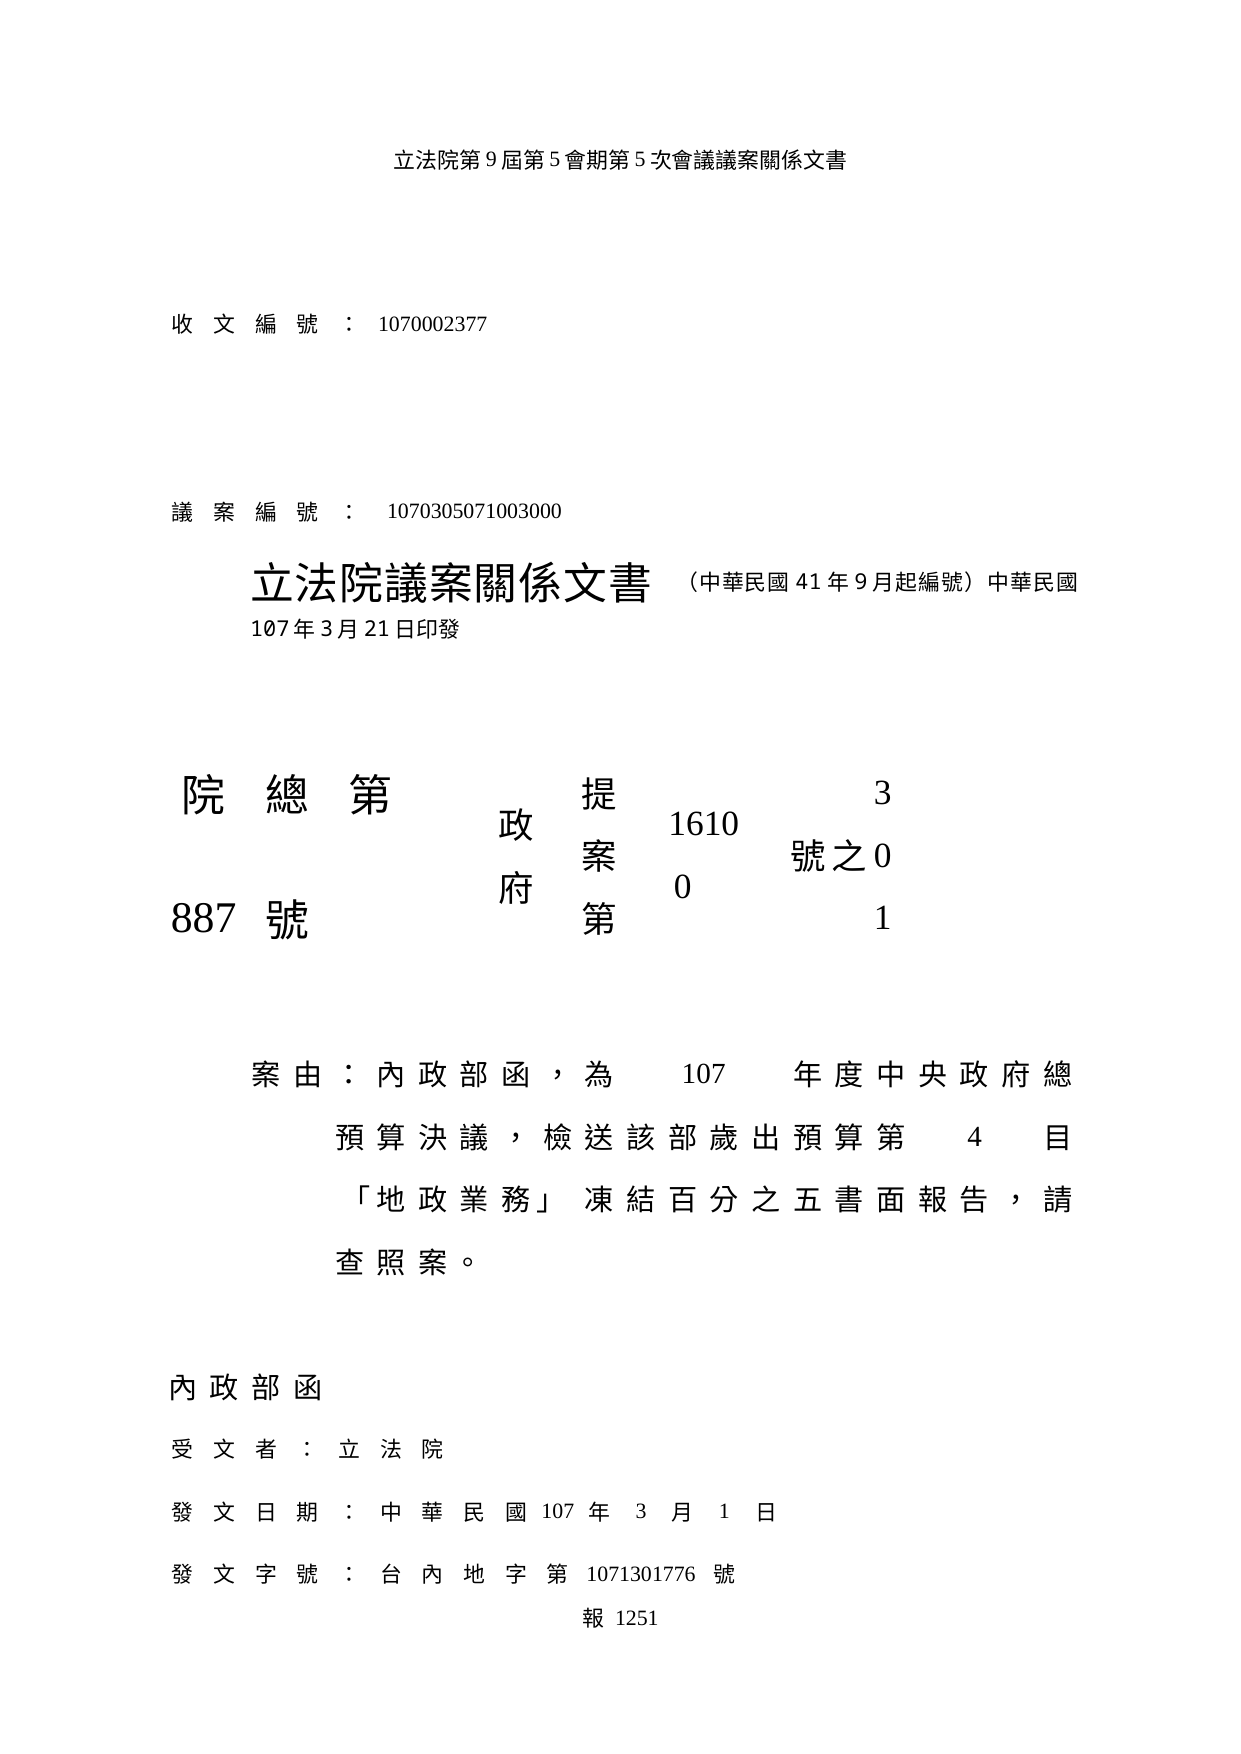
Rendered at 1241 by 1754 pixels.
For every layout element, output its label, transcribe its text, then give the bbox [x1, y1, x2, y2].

table_header 16100 [646, 719, 759, 969]
table_header 號 [759, 719, 794, 969]
text 立法院議案關係文書 （中華民國41年9月起編號）中華民國107年3月21日印發 [250, 549, 1078, 644]
text 內政部函 [162, 1344, 1078, 1406]
text 收文編號：1070002377 [162, 219, 1078, 344]
table_header 院總第887號 [162, 719, 425, 969]
table_header 提案第 [540, 719, 646, 969]
text 議案編號：1070305071003000 [162, 406, 1078, 531]
text 發文字號：台內地字第1071301776號 [162, 1531, 1078, 1594]
text 發文日期：中華民國107年3月1日 [162, 1469, 1078, 1531]
table_header 301 [830, 719, 895, 969]
table_header 之 [794, 719, 830, 969]
text 受文者：立法院 [162, 1406, 1078, 1469]
text 案由：內政部函，為107年度中央政府總預算決議，檢送該部歲出預算第4目「地政業務」凍結百分之五書面報告，請查照案。 [217, 1031, 1078, 1281]
table_header 政府 [425, 719, 540, 969]
